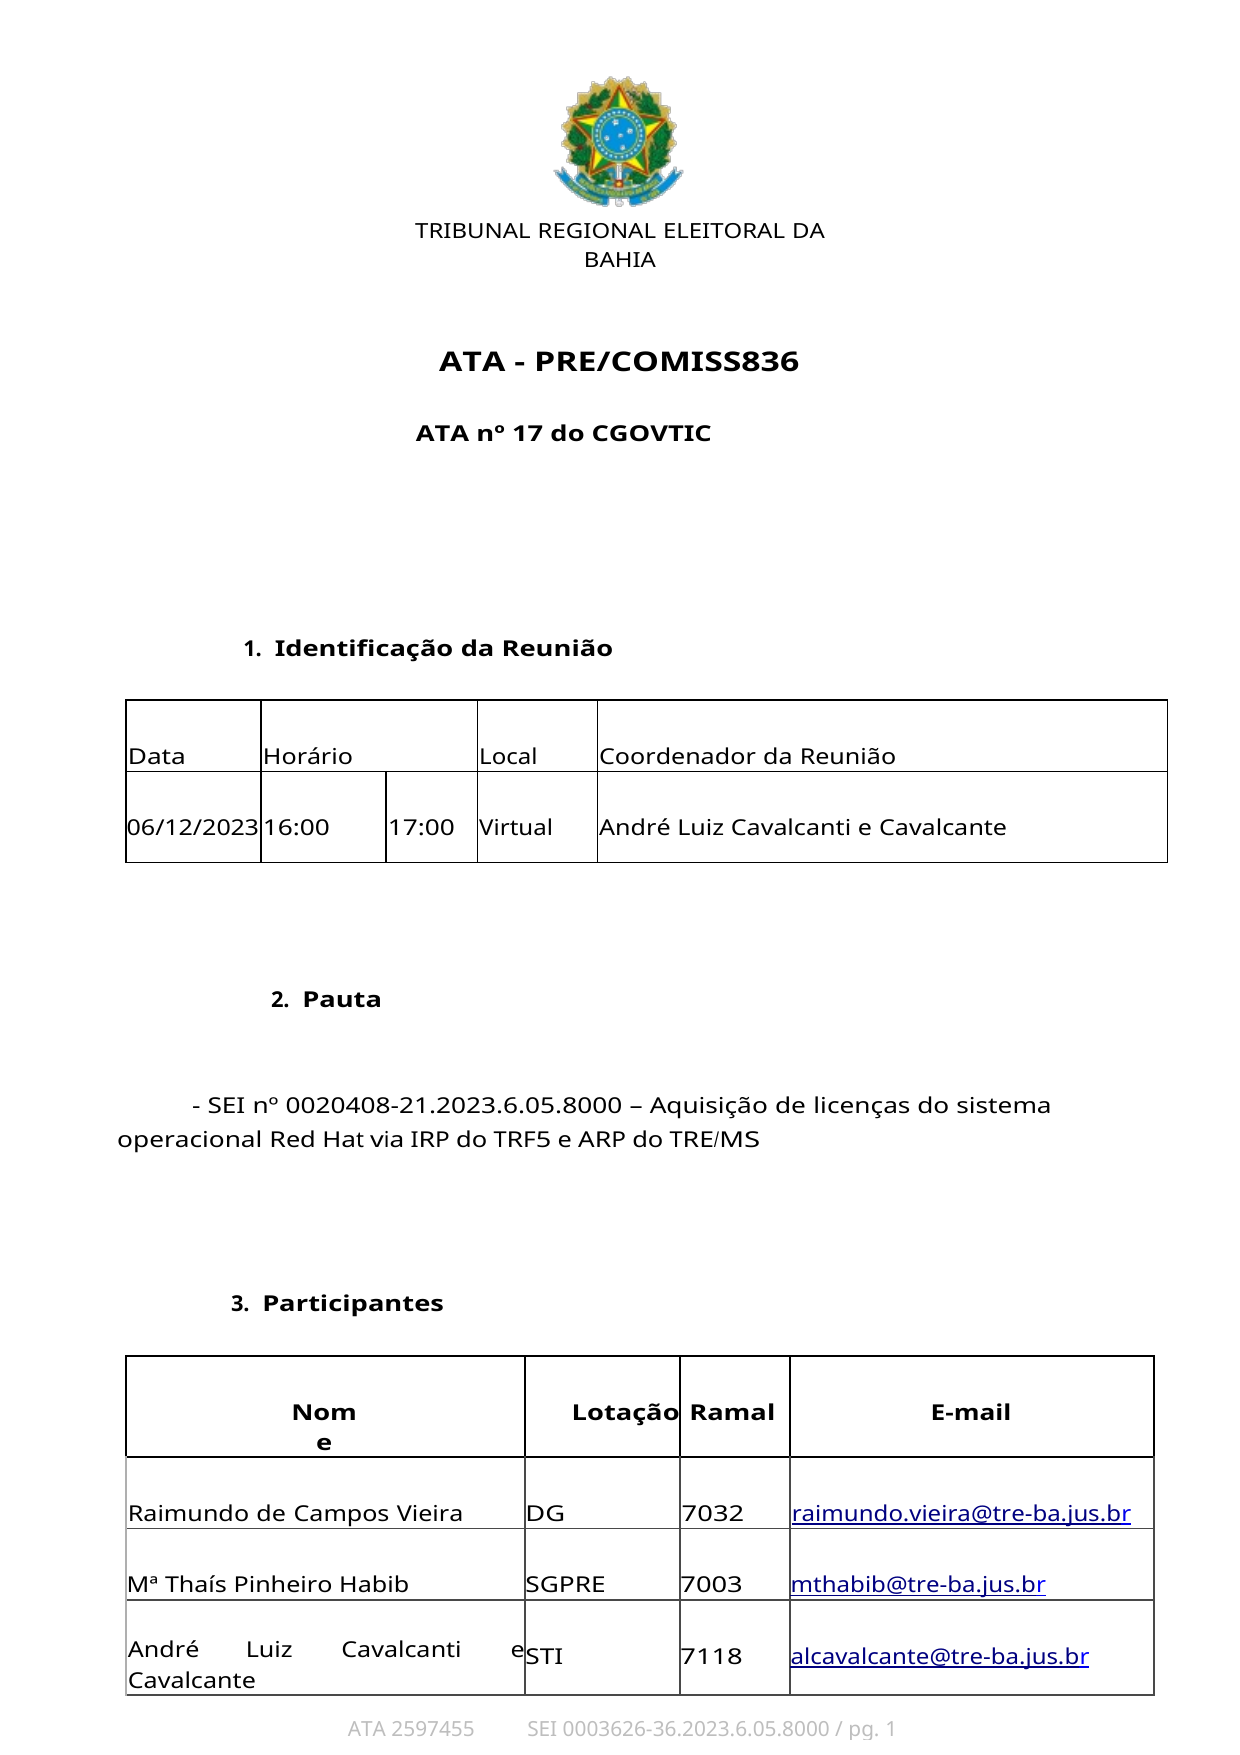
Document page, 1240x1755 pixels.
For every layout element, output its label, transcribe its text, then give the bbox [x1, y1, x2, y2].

table_header Local [478, 701, 597, 771]
table_cell 06/12/2023 [127, 772, 260, 862]
list Participantes [231, 1288, 1179, 1318]
table_cell 16:00 [262, 772, 385, 862]
table_header Horário [262, 701, 477, 771]
table_header Data [127, 701, 260, 771]
table_header Nome [127, 1357, 524, 1456]
table_cell raimundo.vieira@tre-ba.jus.br [791, 1458, 1153, 1528]
table_header E-mail [791, 1357, 1153, 1456]
text TRIBUNAL REGIONAL ELEITORAL DA BAHIA [392, 216, 848, 273]
table_header Ramal [681, 1357, 789, 1456]
table_cell STI [526, 1601, 679, 1694]
table_cell 7118 [681, 1601, 789, 1694]
table_cell SGPRE [526, 1529, 679, 1599]
table_cell mthabib@tre-ba.jus.br [791, 1529, 1153, 1599]
table_cell 17:00 [387, 772, 477, 862]
table_cell Raimundo de Campos Vieira [127, 1458, 524, 1528]
table_cell André Luiz Cavalcanti e Cavalcante [598, 772, 1167, 862]
list Pauta [271, 984, 1179, 1014]
table_cell André Luiz Cavalcanti e Cavalcante [127, 1601, 524, 1694]
table_header Coordenador da Reunião [598, 701, 1167, 771]
table_cell DG [526, 1458, 679, 1528]
text - SEI nº 0020408-21.2023.6.05.8000 – Aquisição de licenças do sistema operacional Red Hat via IRP do TRF5 e ARP do TRE/MS [117, 1089, 1179, 1154]
table_cell Virtual [478, 772, 597, 862]
table_cell 7003 [681, 1529, 789, 1599]
text ATA - PRE/COMISS836 [390, 342, 848, 379]
list Identificação da Reunião [243, 633, 1179, 663]
subtitle ATA nº 17 do CGOVTIC [416, 418, 1179, 448]
table_cell 7032 [681, 1458, 789, 1528]
table_cell Mª Thaís Pinheiro Habib [127, 1529, 524, 1599]
table_cell alcavalcante@tre-ba.jus.br [791, 1601, 1153, 1694]
table_header Lotação [526, 1357, 679, 1456]
